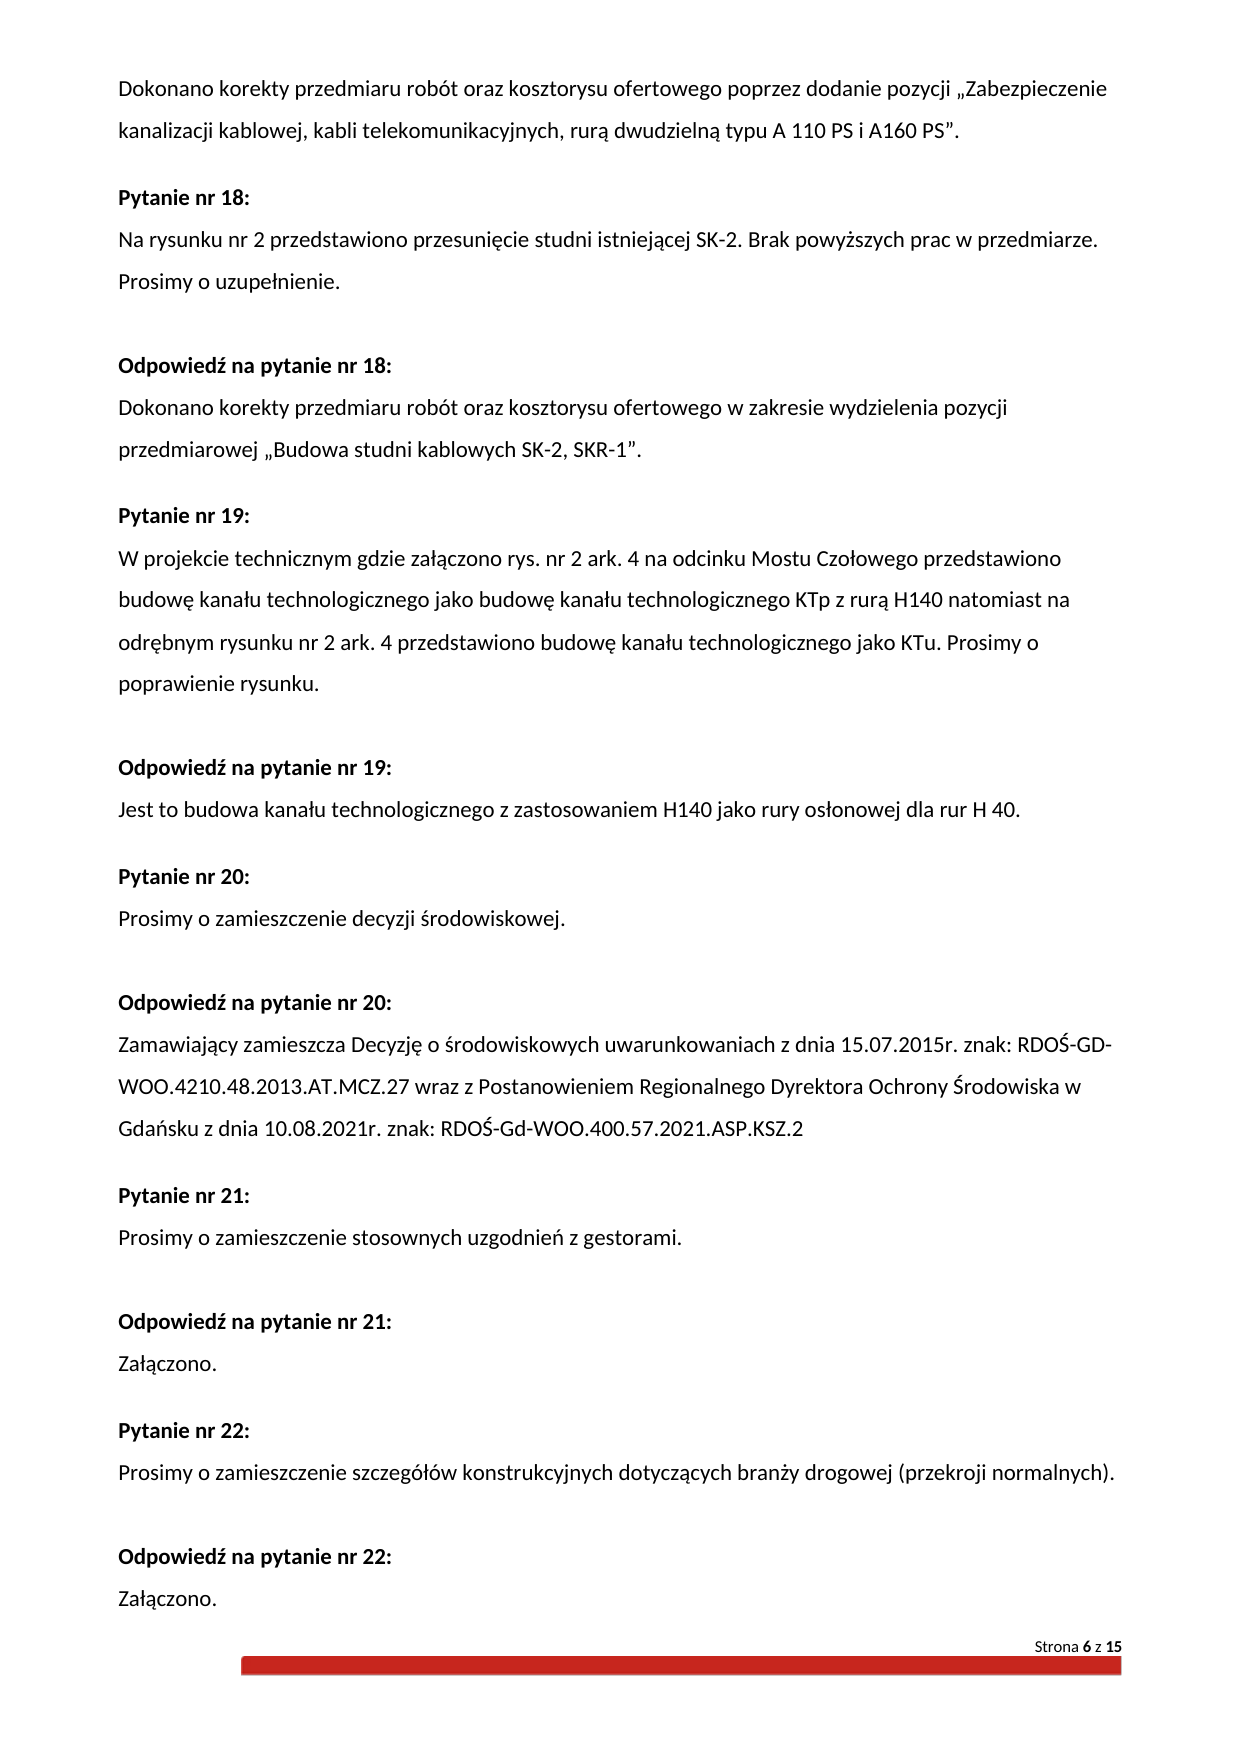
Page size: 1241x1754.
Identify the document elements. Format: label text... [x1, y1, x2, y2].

text Załączono. [118, 1584, 1122, 1612]
text Na rysunku nr 2 przedstawiono przesunięcie studni istniejącej SK-2. Brak powyższych prac w przedmiarze. Prosimy o uzupełnienie. [118, 225, 1122, 295]
text Zamawiający zamieszcza Decyzję o środowiskowych uwarunkowaniach z dnia 15.07.2015r. znak: RDOŚ-GD-WOO.4210.48.2013.AT.MCZ.27 wraz z Postanowieniem Regionalnego Dyrektora Ochrony Środowiska w Gdańsku z dnia 10.08.2021r. znak: RDOŚ-Gd-WOO.400.57.2021.ASP.KSZ.2 [118, 1030, 1122, 1142]
text Pytanie nr 19: [118, 502, 1122, 530]
text Prosimy o zamieszczenie decyzji środowiskowej. [118, 904, 1122, 932]
text Odpowiedź na pytanie nr 21: [118, 1307, 1122, 1335]
text Pytanie nr 22: [118, 1416, 1122, 1444]
text Odpowiedź na pytanie nr 19: [118, 753, 1122, 782]
text Prosimy o zamieszczenie stosownych uzgodnień z gestorami. [118, 1223, 1122, 1251]
text Odpowiedź na pytanie nr 22: [118, 1542, 1122, 1570]
text Dokonano korekty przedmiaru robót oraz kosztorysu ofertowego poprzez dodanie pozycji „Zabezpieczenie kanalizacji kablowej, kabli telekomunikacyjnych, rurą dwudzielną typu A 110 PS i A160 PS”. [118, 74, 1122, 144]
text W projekcie technicznym gdzie załączono rys. nr 2 ark. 4 na odcinku Mostu Czołowego przedstawiono budowę kanału technologicznego jako budowę kanału technologicznego KTp z rurą H140 natomiast na odrębnym rysunku nr 2 ark. 4 przedstawiono budowę kanału technologicznego jako KTu. Prosimy o poprawienie rysunku. [118, 544, 1122, 698]
text Odpowiedź na pytanie nr 20: [118, 988, 1122, 1016]
text Prosimy o zamieszczenie szczegółów konstrukcyjnych dotyczących branży drogowej (przekroji normalnych). [118, 1458, 1122, 1486]
text Pytanie nr 20: [118, 862, 1122, 891]
text Pytanie nr 18: [118, 183, 1122, 211]
text Dokonano korekty przedmiaru robót oraz kosztorysu ofertowego w zakresie wydzielenia pozycji przedmiarowej „Budowa studni kablowych SK-2, SKR-1”. [118, 393, 1122, 463]
text Pytanie nr 21: [118, 1181, 1122, 1209]
text Jest to budowa kanału technologicznego z zastosowaniem H140 jako rury osłonowej dla rur H 40. [118, 796, 1122, 823]
text Załączono. [118, 1349, 1122, 1377]
text Odpowiedź na pytanie nr 18: [118, 351, 1122, 379]
